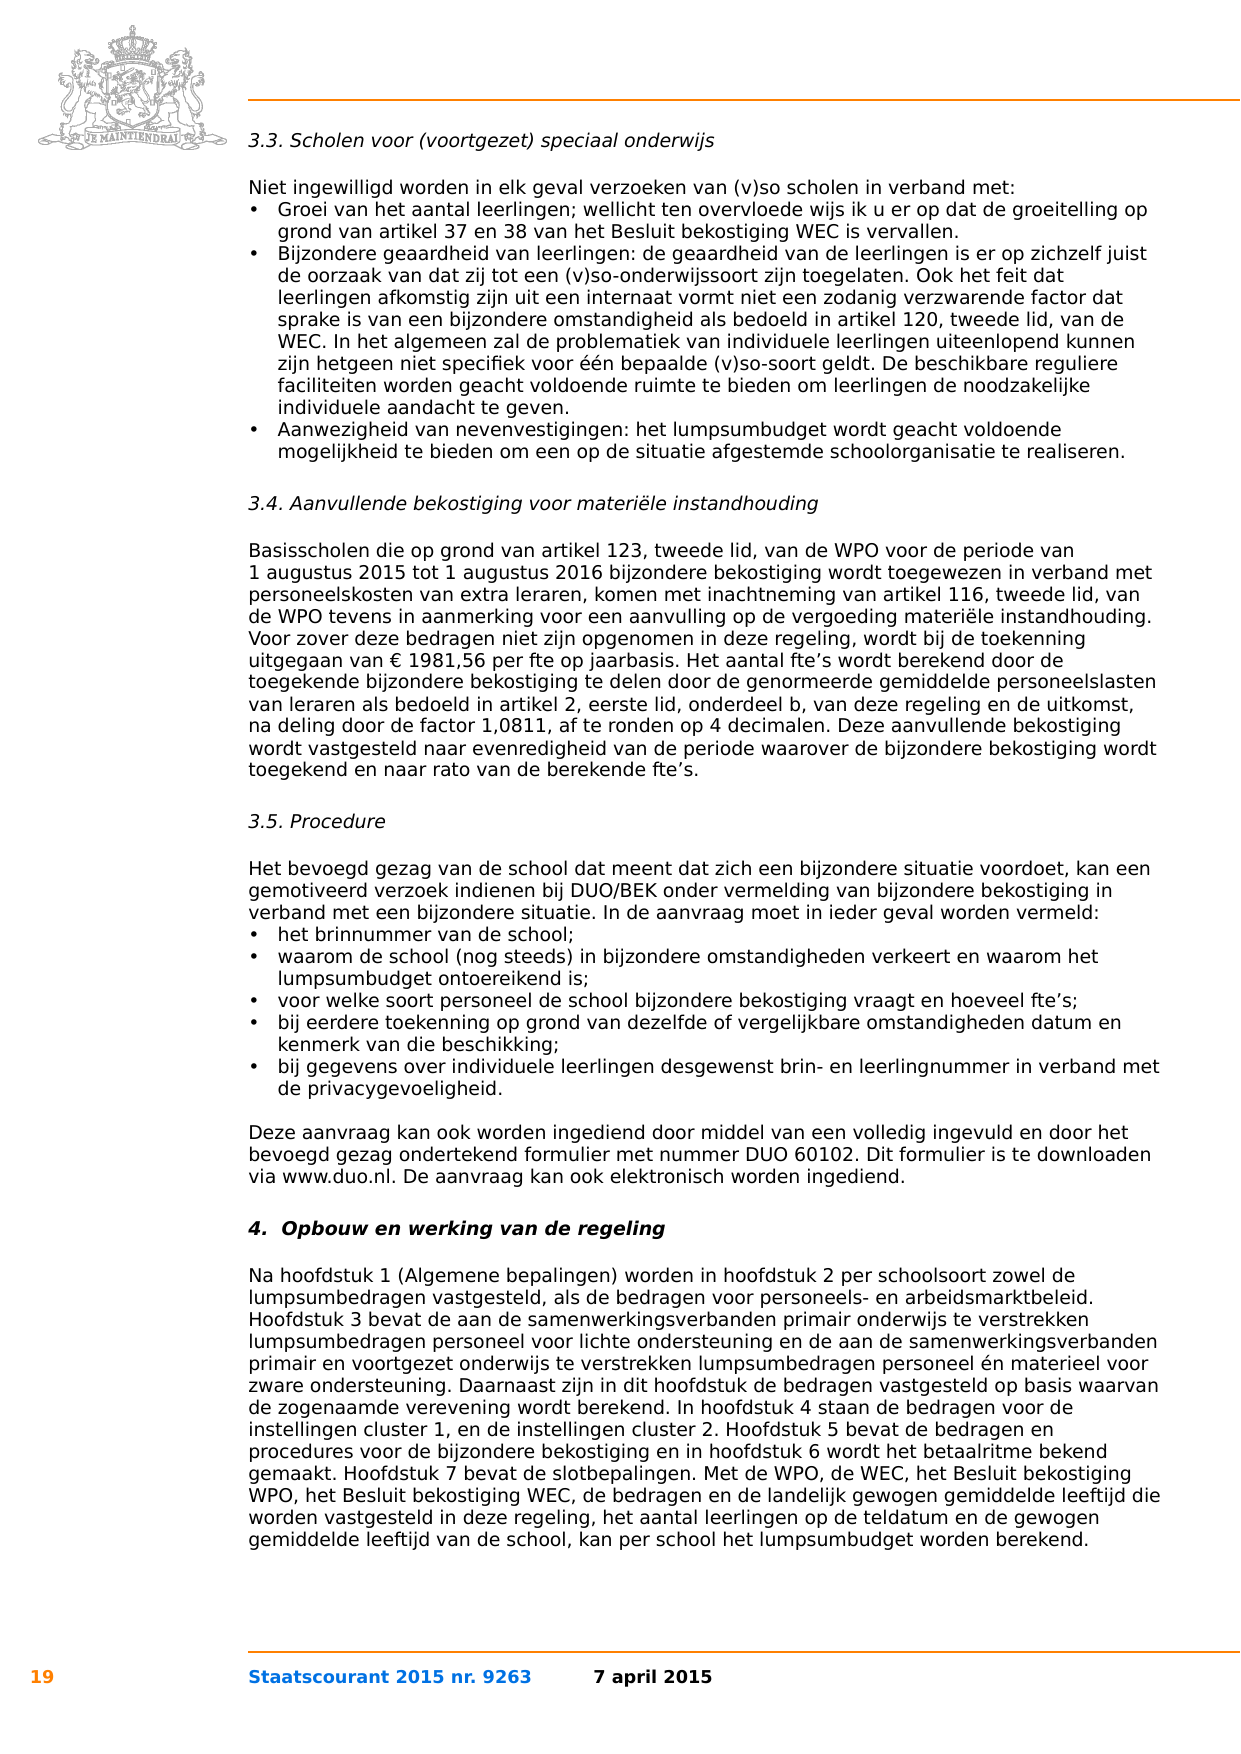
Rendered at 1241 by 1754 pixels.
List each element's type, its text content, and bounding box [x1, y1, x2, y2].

text • bij gegevens over individuele leerlingen desgewenst brin- en leerlingnummer in verband met de privacygevoeligheid. [248, 1056, 1163, 1100]
text • het brinnummer van de school; [248, 924, 1163, 946]
subtitle 4. Opbouw en werking van de regeling [248, 1218, 1163, 1240]
text • waarom de school (nog steeds) in bijzondere omstandigheden verkeert en waarom het lumpsumbudget ontoereikend is; [248, 946, 1163, 990]
text Na hoofdstuk 1 (Algemene bepalingen) worden in hoofdstuk 2 per schoolsoort zowel de lumpsumbedragen vastgesteld, als de bedragen voor personeels- en arbeidsmarktbeleid. Hoofdstuk 3 bevat de aan de samenwerkingsverbanden primair onderwijs te verstrekken lumpsumbedragen personeel voor lichte ondersteuning en de aan de samenwerkingsverbanden primair en voortgezet onderwijs te verstrekken lumpsumbedragen personeel én materieel voor zware ondersteuning. Daarnaast zijn in dit hoofdstuk de bedragen vastgesteld op basis waarvan de zogenaamde verevening wordt berekend. In hoofdstuk 4 staan de bedragen voor de instellingen cluster 1, en de instellingen cluster 2. Hoofdstuk 5 bevat de bedragen en procedures voor de bijzondere bekostiging en in hoofdstuk 6 wordt het betaalritme bekend gemaakt. Hoofdstuk 7 bevat de slotbepalingen. Met de WPO, de WEC, het Besluit bekostiging WPO, het Besluit bekostiging WEC, de bedragen en de landelijk gewogen gemiddelde leeftijd die worden vastgesteld in deze regeling, het aantal leerlingen op de teldatum en de gewogen gemiddelde leeftijd van de school, kan per school het lumpsumbudget worden berekend. [248, 1265, 1163, 1551]
text • Bijzondere geaardheid van leerlingen: de geaardheid van de leerlingen is er op zichzelf juist de oorzaak van dat zij tot een (v)so-onderwijssoort zijn toegelaten. Ook het feit dat leerlingen afkomstig zijn uit een internaat vormt niet een zodanig verzwarende factor dat sprake is van een bijzondere omstandigheid als bedoeld in artikel 120, tweede lid, van de WEC. In het algemeen zal de problematiek van individuele leerlingen uiteenlopend kunnen zijn hetgeen niet specifiek voor één bepaalde (v)so-soort geldt. De beschikbare reguliere faciliteiten worden geacht voldoende ruimte te bieden om leerlingen de noodzakelijke individuele aandacht te geven. [248, 243, 1163, 419]
subtitle 3.5. Procedure [248, 811, 1163, 833]
text Deze aanvraag kan ook worden ingediend door middel van een volledig ingevuld en door het bevoegd gezag ondertekend formulier met nummer DUO 60102. Dit formulier is te downloaden via www.duo.nl. De aanvraag kan ook elektronisch worden ingediend. [248, 1122, 1163, 1188]
picture [38, 25, 227, 150]
text • Groei van het aantal leerlingen; wellicht ten overvloede wijs ik u er op dat de groeitelling op grond van artikel 37 en 38 van het Besluit bekostiging WEC is vervallen. [248, 199, 1163, 243]
text Niet ingewilligd worden in elk geval verzoeken van (v)so scholen in verband met: [248, 177, 1163, 199]
text • Aanwezigheid van nevenvestigingen: het lumpsumbudget wordt geacht voldoende mogelijkheid te bieden om een op de situatie afgestemde schoolorganisatie te realiseren. [248, 419, 1163, 463]
text Basisscholen die op grond van artikel 123, tweede lid, van de WPO voor de periode van 1 augustus 2015 tot 1 augustus 2016 bijzondere bekostiging wordt toegewezen in verband met personeelskosten van extra leraren, komen met inachtneming van artikel 116, tweede lid, van de WPO tevens in aanmerking voor een aanvulling op de vergoeding materiële instandhouding. Voor zover deze bedragen niet zijn opgenomen in deze regeling, wordt bij de toekenning uitgegaan van € 1981,56 per fte op jaarbasis. Het aantal fte’s wordt berekend door de toegekende bijzondere bekostiging te delen door de genormeerde gemiddelde personeelslasten van leraren als bedoeld in artikel 2, eerste lid, onderdeel b, van deze regeling en de uitkomst, na deling door de factor 1,0811, af te ronden op 4 decimalen. Deze aanvullende bekostiging wordt vastgesteld naar evenredigheid van de periode waarover de bijzondere bekostiging wordt toegekend en naar rato van de berekende fte’s. [248, 539, 1163, 781]
text • voor welke soort personeel de school bijzondere bekostiging vraagt en hoeveel fte’s; [248, 990, 1163, 1012]
subtitle 3.3. Scholen voor (voortgezet) speciaal onderwijs [248, 130, 1163, 152]
text • bij eerdere toekenning op grond van dezelfde of vergelijkbare omstandigheden datum en kenmerk van die beschikking; [248, 1012, 1163, 1056]
subtitle 3.4. Aanvullende bekostiging voor materiële instandhouding [248, 493, 1163, 514]
text Het bevoegd gezag van de school dat meent dat zich een bijzondere situatie voordoet, kan een gemotiveerd verzoek indienen bij DUO/BEK onder vermelding van bijzondere bekostiging in verband met een bijzondere situatie. In de aanvraag moet in ieder geval worden vermeld: [248, 858, 1163, 924]
